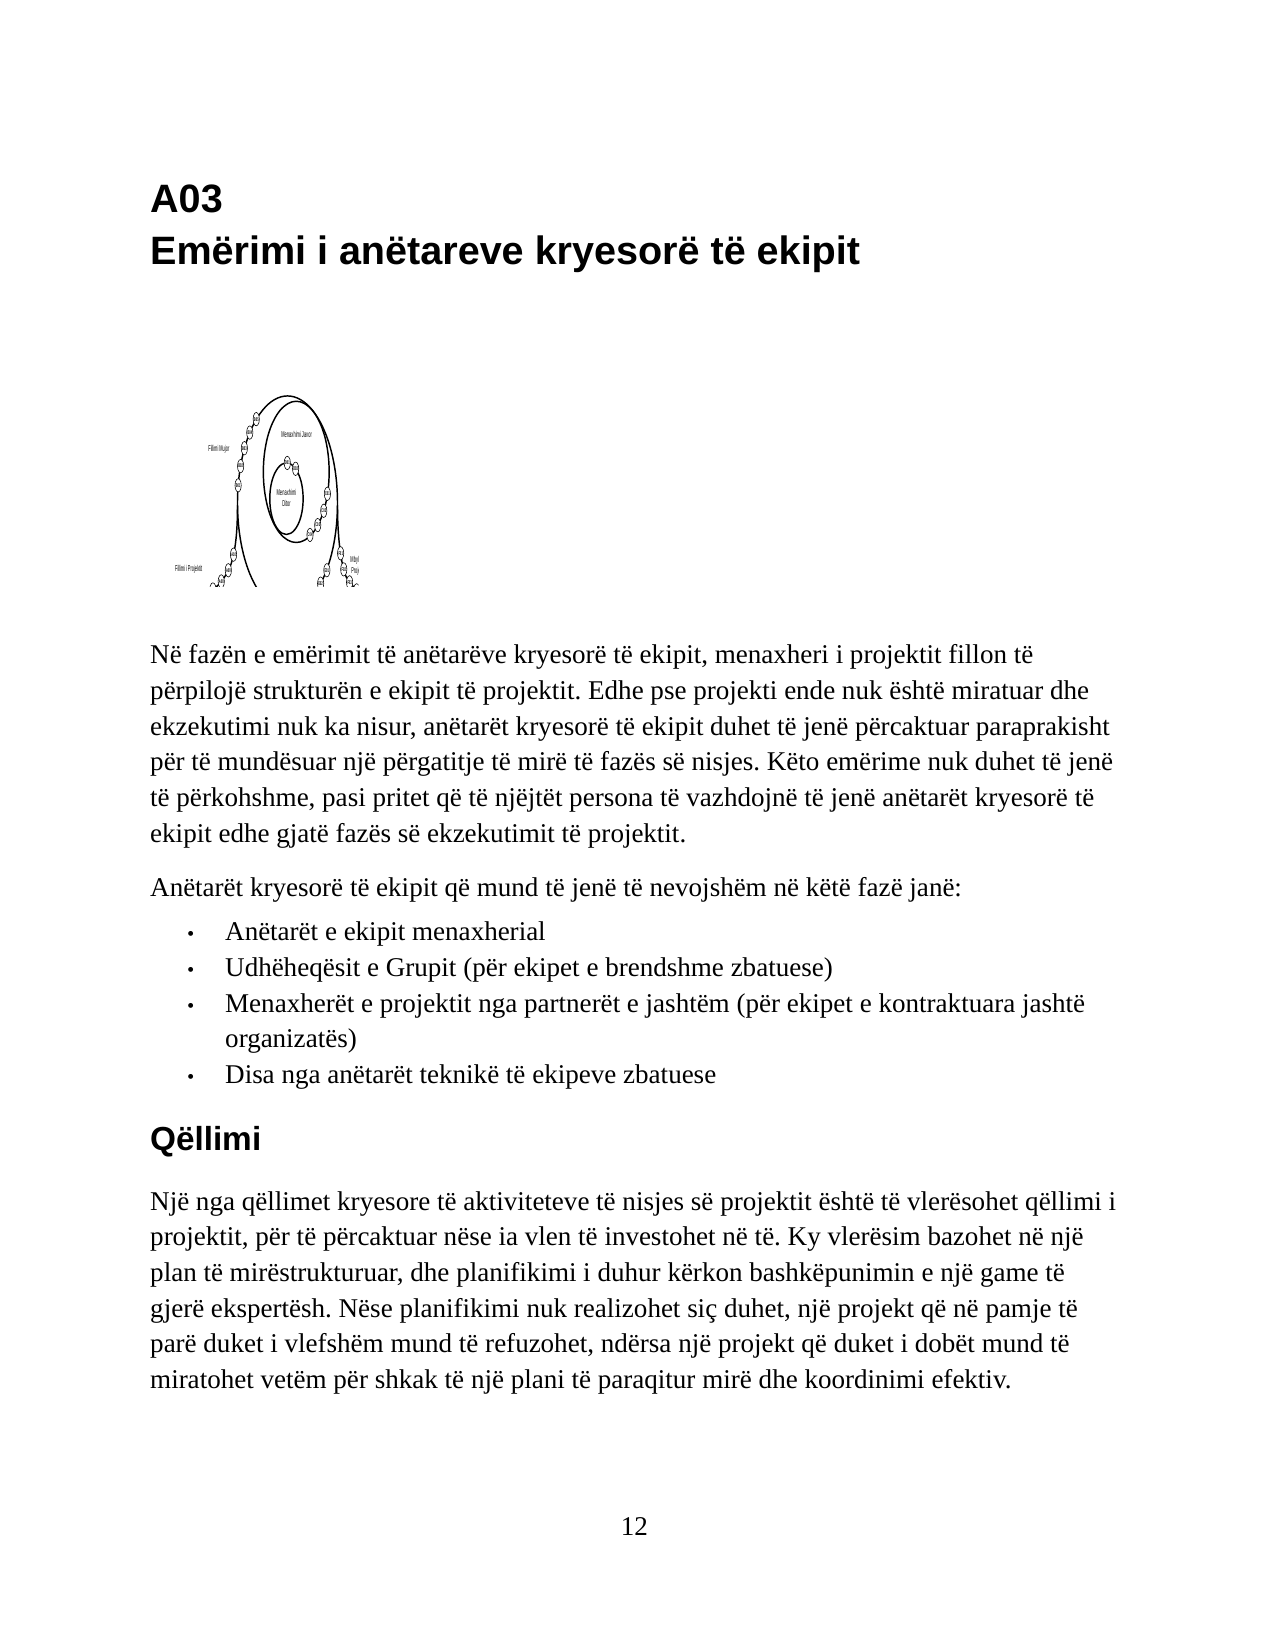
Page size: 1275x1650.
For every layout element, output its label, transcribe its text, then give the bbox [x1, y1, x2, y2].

list Menaxherët e projektit nga partnerët e jashtëm (për ekipet e kontraktuara jashtë organizatës) [187, 987, 1125, 1054]
subtitle A03 Emërimi i anëtareve kryesorë të ekipit [150, 175, 1125, 273]
text Në fazën e emërimit të anëtarëve kryesorë të ekipit, menaxheri i projektit fillon të përpilojë strukturën e ekipit të projektit. Edhe pse projekti ende nuk është miratuar dhe ekzekutimi nuk ka nisur, anëtarët kryesorë të ekipit duhet të jenë përcaktuar paraprakisht për të mundësuar një përgatitje të mirë të fazës së nisjes. Këto emërime nuk duhet të jenë të përkohshme, pasi pritet që të njëjtët persona të vazhdojnë të jenë anëtarët kryesorë të ekipit edhe gjatë fazës së ekzekutimit të projektit. [150, 638, 1125, 848]
text Një nga qëllimet kryesore të aktiviteteve të nisjes së projektit është të vlerësohet qëllimi i projektit, për të përcaktuar nëse ia vlen të investohet në të. Ky vlerësim bazohet në një plan të mirëstrukturuar, dhe planifikimi i duhur kërkon bashkëpunimin e një game të gjerë ekspertësh. Nëse planifikimi nuk realizohet siç duhet, një projekt që në pamje të parë duket i vlefshëm mund të refuzohet, ndërsa një projekt që duket i dobët mund të miratohet vetëm për shkak të një plani të paraqitur mirë dhe koordinimi efektiv. [150, 1184, 1125, 1394]
list Disa nga anëtarët teknikë të ekipeve zbatuese [187, 1058, 1125, 1089]
subtitle Qëllimi [150, 1119, 1125, 1157]
text Anëtarët kryesorë të ekipit që mund të jenë të nevojshëm në këtë fazë janë: [150, 871, 1125, 902]
list Udhëheqësit e Grupit (për ekipet e brendshme zbatuese) [187, 951, 1125, 982]
list Anëtarët e ekipit menaxherial [187, 915, 1125, 946]
